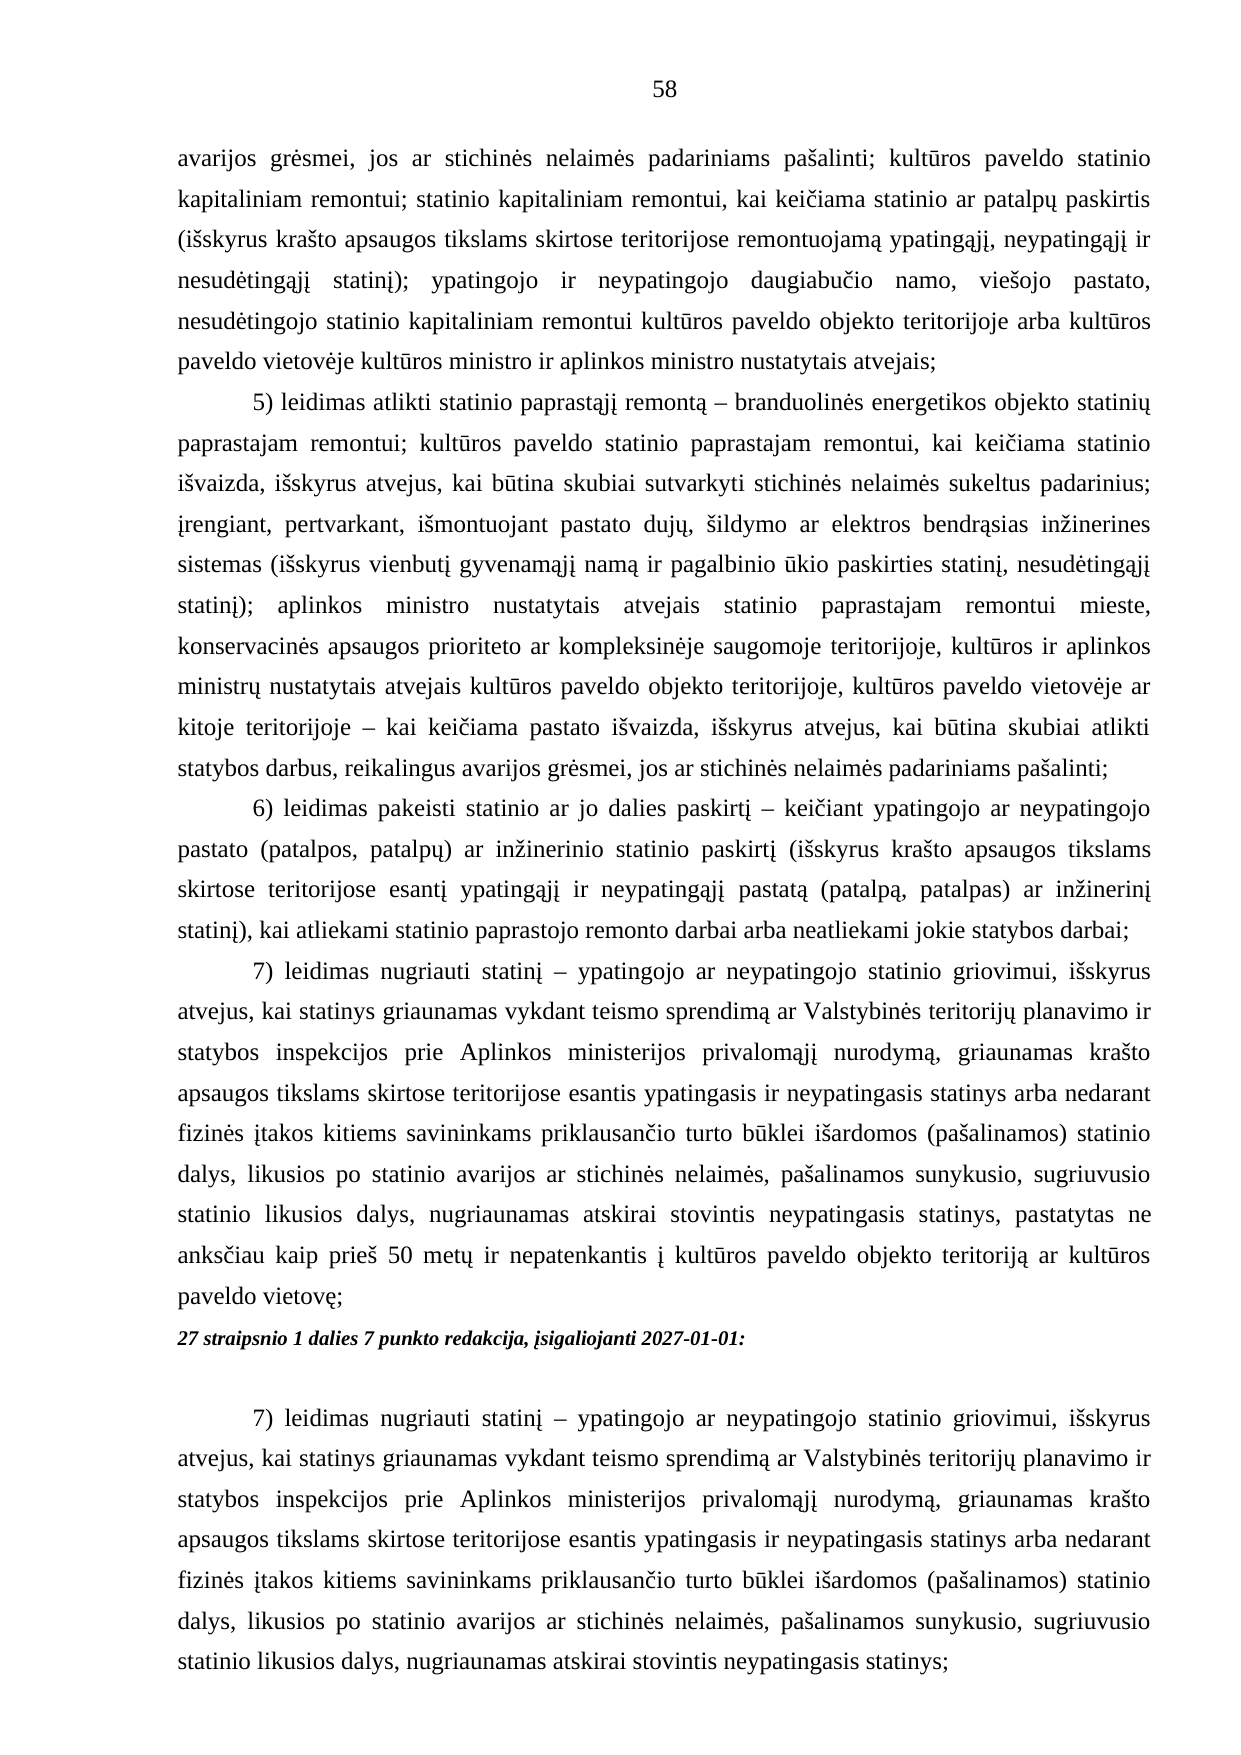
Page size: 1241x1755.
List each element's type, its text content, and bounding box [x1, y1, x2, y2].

text 6) leidimas pakeisti statinio ar jo dalies paskirtį – keičiant ypatingojo ar neypatingojo pastato (patalpos, patalpų) ar inžinerinio statinio paskirtį (išskyrus krašto apsaugos tikslams skirtose teritorijose esantį ypatingąjį ir neypatingąjį pastatą (patalpą, patalpas) ar inžinerinį statinį), kai atliekami statinio paprastojo remonto darbai arba neatliekami jokie statybos darbai; [177, 781, 1152, 944]
text avarijos grėsmei, jos ar stichinės nelaimės padariniams pašalinti; kultūros paveldo statinio kapitaliniam remontui; statinio kapitaliniam remontui, kai keičiama statinio ar patalpų paskirtis (išskyrus krašto apsaugos tikslams skirtose teritorijose remontuojamą ypatingąjį, neypatingąjį ir nesudėtingąjį statinį); ypatingojo ir neypatingojo daugiabučio namo, viešojo pastato, nesudėtingojo statinio kapitaliniam remontui kultūros paveldo objekto teritorijoje arba kultūros paveldo vietovėje kultūros ministro ir aplinkos ministro nustatytais atvejais; [177, 131, 1152, 375]
text 7) leidimas nugriauti statinį – ypatingojo ar neypatingojo statinio griovimui, išskyrus atvejus, kai statinys griaunamas vykdant teismo sprendimą ar Valstybinės teritorijų planavimo ir statybos inspekcijos prie Aplinkos ministerijos privalomąjį nurodymą, griaunamas krašto apsaugos tikslams skirtose teritorijose esantis ypatingasis ir neypatingasis statinys arba nedarant fizinės įtakos kitiems savininkams priklausančio turto būklei išardomos (pašalinamos) statinio dalys, likusios po statinio avarijos ar stichinės nelaimės, pašalinamos sunykusio, sugriuvusio statinio likusios dalys, nugriaunamas atskirai stovintis neypatingasis statinys; [177, 1391, 1152, 1675]
text 7) leidimas nugriauti statinį – ypatingojo ar neypatingojo statinio griovimui, išskyrus atvejus, kai statinys griaunamas vykdant teismo sprendimą ar Valstybinės teritorijų planavimo ir statybos inspekcijos prie Aplinkos ministerijos privalomąjį nurodymą, griaunamas krašto apsaugos tikslams skirtose teritorijose esantis ypatingasis ir neypatingasis statinys arba nedarant fizinės įtakos kitiems savininkams priklausančio turto būklei išardomos (pašalinamos) statinio dalys, likusios po statinio avarijos ar stichinės nelaimės, pašalinamos sunykusio, sugriuvusio statinio likusios dalys, nugriaunamas atskirai stovintis neypatingasis statinys, pastatytas ne anksčiau kaip prieš 50 metų ir nepatenkantis į kultūros paveldo objekto teritoriją ar kultūros paveldo vietovę; [177, 944, 1152, 1309]
text 27 straipsnio 1 dalies 7 punkto redakcija, įsigaliojanti 2027-01-01: [177, 1309, 1152, 1350]
text 5) leidimas atlikti statinio paprastąjį remontą – branduolinės energetikos objekto statinių paprastajam remontui; kultūros paveldo statinio paprastajam remontui, kai keičiama statinio išvaizda, išskyrus atvejus, kai būtina skubiai sutvarkyti stichinės nelaimės sukeltus padarinius; įrengiant, pertvarkant, išmontuojant pastato dujų, šildymo ar elektros bendrąsias inžinerines sistemas (išskyrus vienbutį gyvenamąjį namą ir pagalbinio ūkio paskirties statinį, nesudėtingąjį statinį); aplinkos ministro nustatytais atvejais statinio paprastajam remontui mieste, konservacinės apsaugos prioriteto ar kompleksinėje saugomoje teritorijoje, kultūros ir aplinkos ministrų nustatytais atvejais kultūros paveldo objekto teritorijoje, kultūros paveldo vietovėje ar kitoje teritorijoje – kai keičiama pastato išvaizda, išskyrus atvejus, kai būtina skubiai atlikti statybos darbus, reikalingus avarijos grėsmei, jos ar stichinės nelaimės padariniams pašalinti; [177, 375, 1152, 781]
